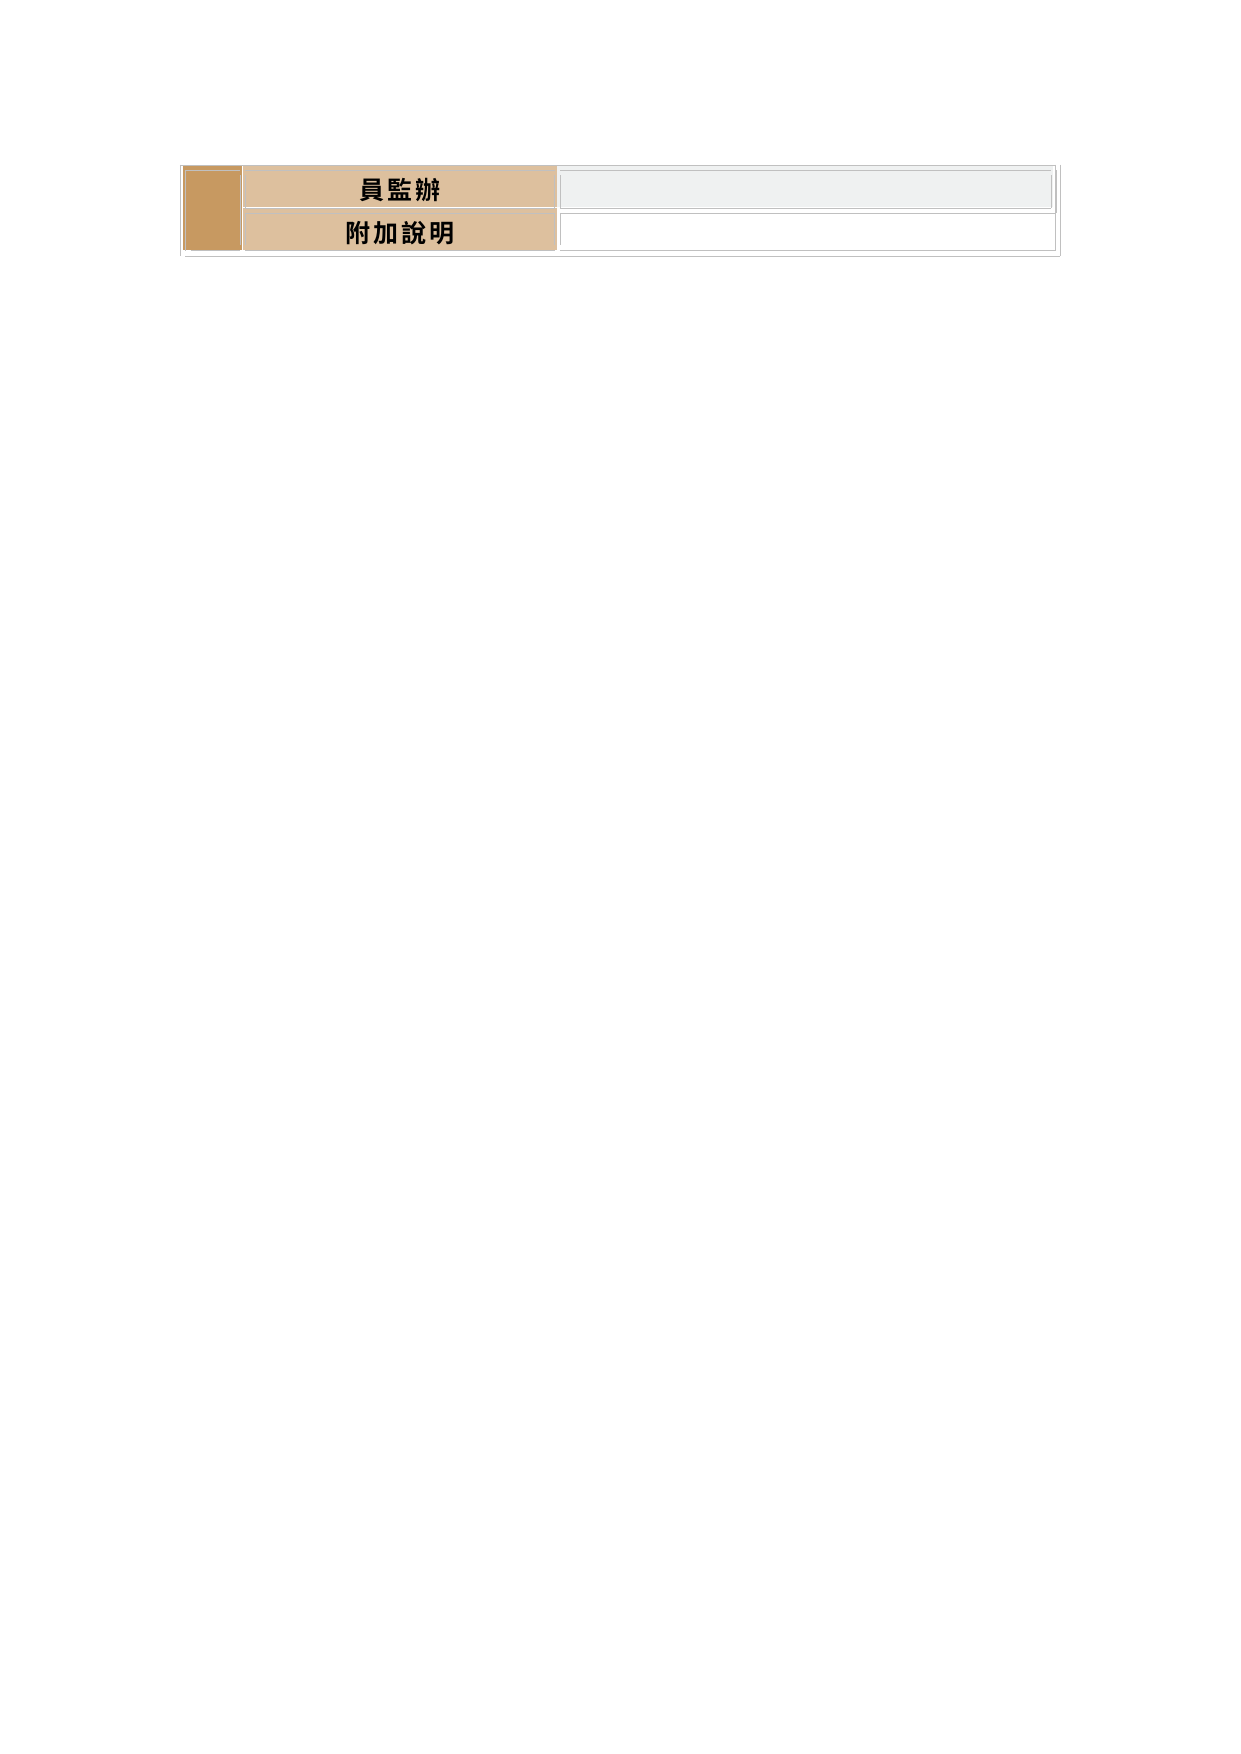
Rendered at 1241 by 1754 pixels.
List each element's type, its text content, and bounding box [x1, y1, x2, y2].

table_cell [557, 208, 1053, 250]
table_cell 附加說明 [243, 208, 557, 250]
table_cell 是 實地監辦 [557, 166, 1053, 207]
table_cell [183, 166, 242, 250]
table_cell 機關有關單位（機關內之政風、監查（察）、督察、檢核或稽核單位）是否派員監辦 [243, 166, 557, 207]
